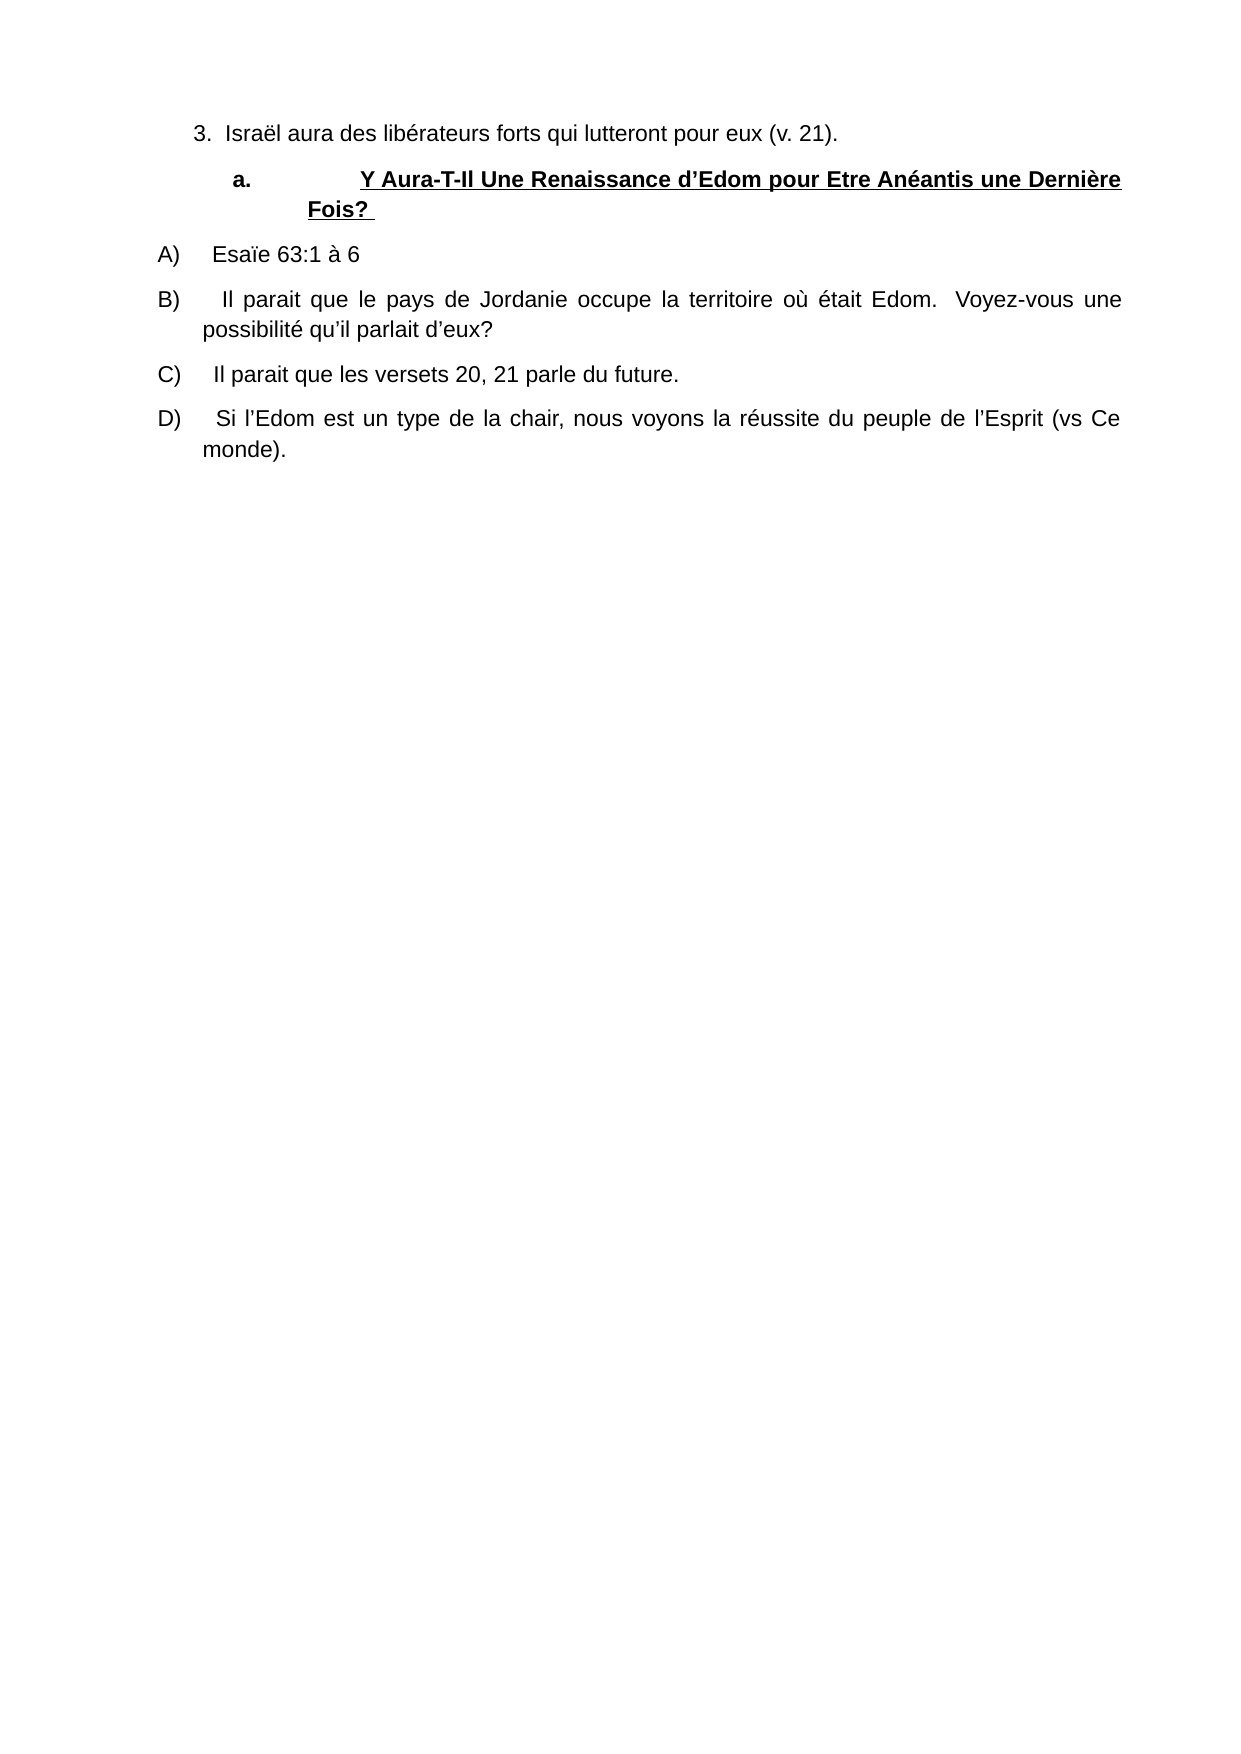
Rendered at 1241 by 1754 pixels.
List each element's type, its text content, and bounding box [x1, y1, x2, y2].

text C) Il parait que les versets 20, 21 parle du future. [157, 361, 1122, 387]
text B) Il parait que le pays de Jordanie occupe la territoire où était Edom. Voyez-vous une possibilité qu’il parlait d’eux? [157, 286, 1122, 342]
text A) Esaïe 63:1 à 6 [157, 241, 1122, 267]
text a. Y Aura-T-Il Une Renaissance d’Edom pour Etre Anéantis une Dernière Fois? [232, 166, 1122, 222]
text D) Si l’Edom est un type de la chair, nous voyons la réussite du peuple de l’Esprit (vs Ce monde). [157, 405, 1122, 462]
text 3. Israël aura des libérateurs forts qui lutteront pour eux (v. 21). [118, 118, 1122, 147]
